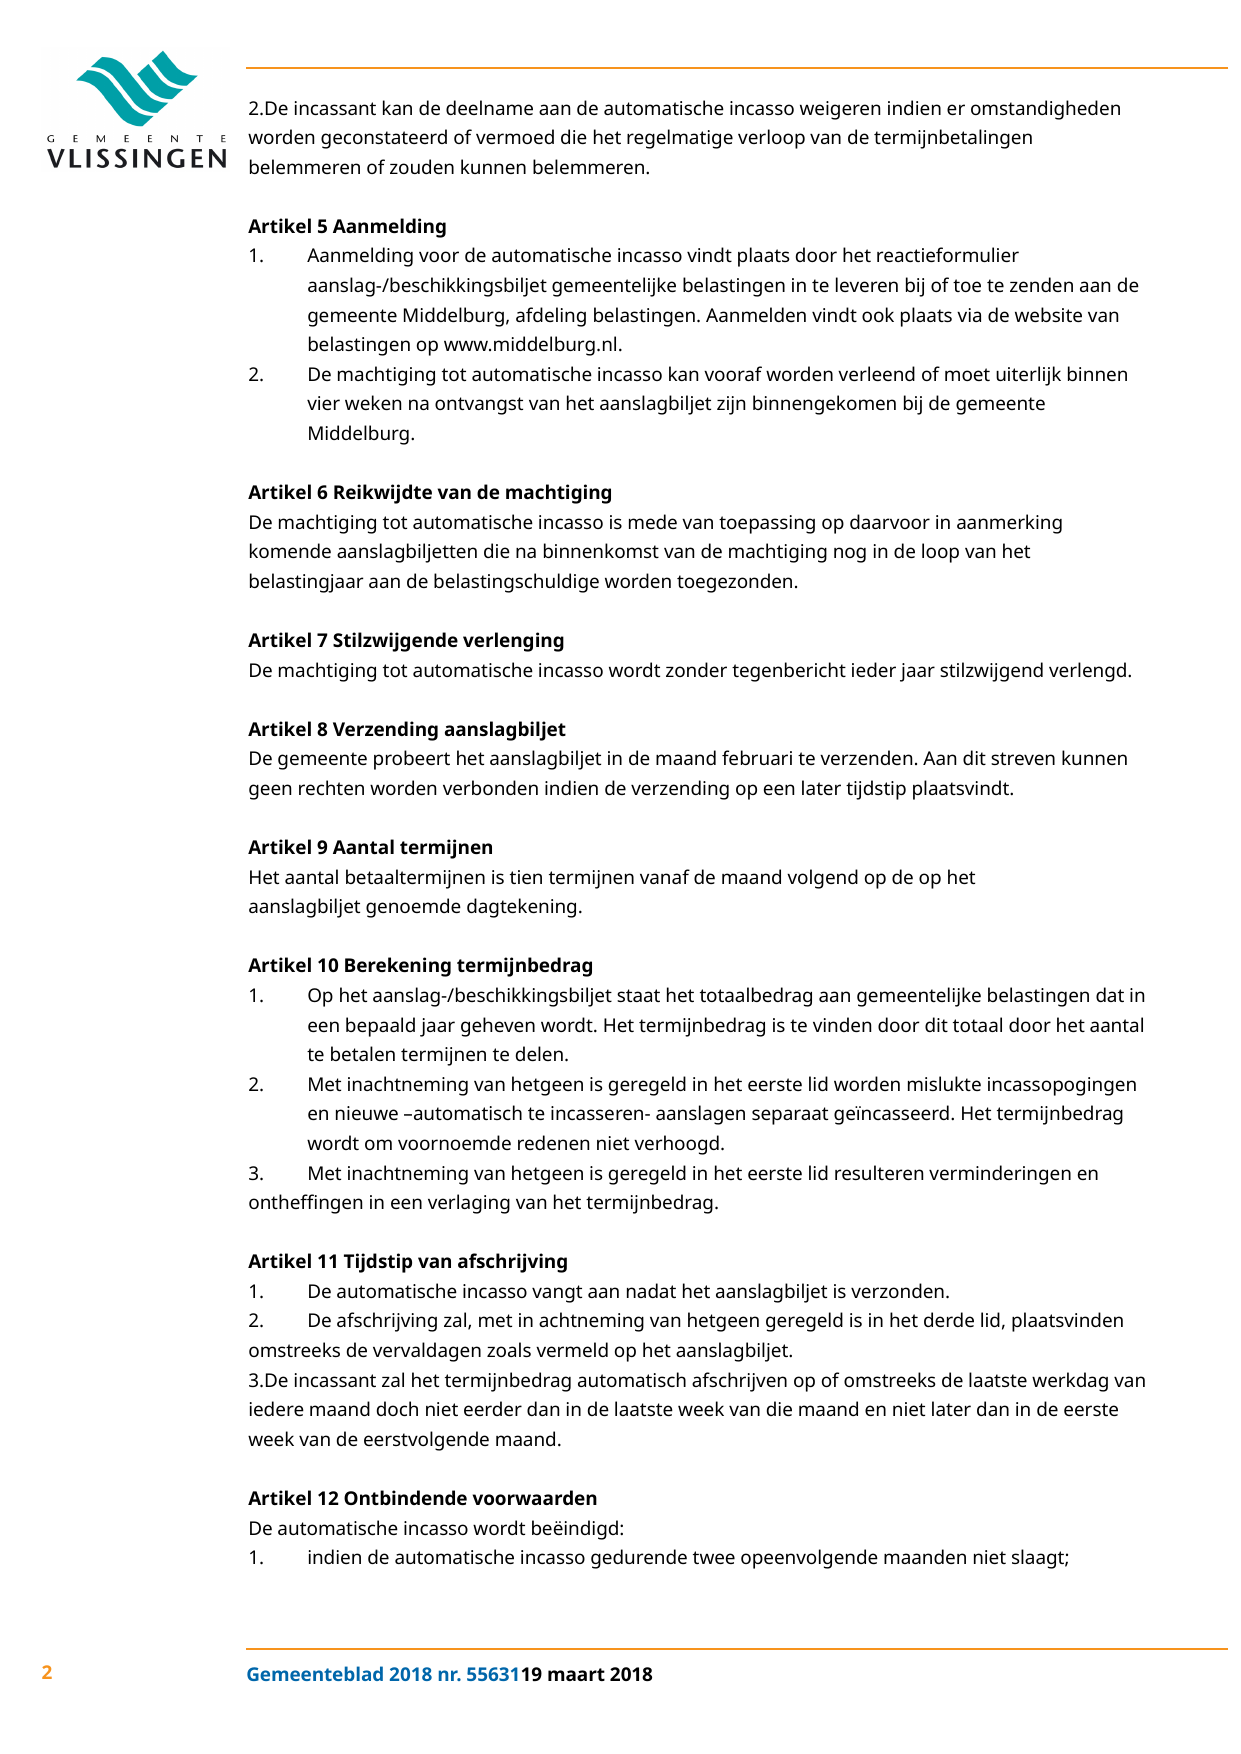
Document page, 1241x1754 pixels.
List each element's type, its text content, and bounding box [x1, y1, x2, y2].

text 2.De incassant kan de deelname aan de automatische incasso weigeren indien er omstandigheden worden geconstateerd of vermoed die het regelmatige verloop van de termijnbetalingen belemmeren of zouden kunnen belemmeren. [248, 95, 1152, 180]
list De automatische incasso vangt aan nadat het aanslagbiljet is verzonden. [248, 1278, 1152, 1304]
text Artikel 9 Aantal termijnen [248, 834, 1152, 860]
text Artikel 11 Tijdstip van afschrijving [248, 1248, 1152, 1274]
text komende aanslagbiljetten die na binnenkomst van de machtiging nog in de loop van het [248, 538, 1152, 564]
text Artikel 8 Verzending aanslagbiljet [248, 716, 1152, 742]
list indien de automatische incasso gedurende twee opeenvolgende maanden niet slaagt; [248, 1544, 1152, 1570]
list Met inachtneming van hetgeen is geregeld in het eerste lid resulteren verminderingen en [248, 1160, 1152, 1186]
list Op het aanslag-/beschikkingsbiljet staat het totaalbedrag aan gemeentelijke belastingen dat in een bepaald jaar geheven wordt. Het termijnbedrag is te vinden door dit totaal door het aantal te betalen termijnen te delen. [248, 982, 1152, 1067]
list De afschrijving zal, met in achtneming van hetgeen geregeld is in het derde lid, plaatsvinden [248, 1308, 1152, 1333]
text aanslagbiljet genoemde dagtekening. [248, 893, 1152, 919]
text De machtiging tot automatische incasso is mede van toepassing op daarvoor in aanmerking [248, 509, 1152, 535]
text Artikel 5 Aanmelding [248, 213, 1152, 239]
text De automatische incasso wordt beëindigd: [248, 1515, 1152, 1541]
text 3.De incassant zal het termijnbedrag automatisch afschrijven op of omstreeks de laatste werkdag van iedere maand doch niet eerder dan in de laatste week van die maand en niet later dan in de eerste week van de eerstvolgende maand. [248, 1367, 1152, 1452]
text De machtiging tot automatische incasso wordt zonder tegenbericht ieder jaar stilzwijgend verlengd. [248, 657, 1152, 683]
text Artikel 6 Reikwijdte van de machtiging [248, 479, 1152, 505]
text Artikel 10 Berekening termijnbedrag [248, 953, 1152, 978]
text De gemeente probeert het aanslagbiljet in de maand februari te verzenden. Aan dit streven kunnen geen rechten worden verbonden indien de verzending op een later tijdstip plaatsvindt. [248, 746, 1152, 801]
list Met inachtneming van hetgeen is geregeld in het eerste lid worden mislukte incassopogingen en nieuwe –automatisch te incasseren- aanslagen separaat geïncasseerd. Het termijnbedrag wordt om voornoemde redenen niet verhoogd. [248, 1071, 1152, 1156]
text Het aantal betaaltermijnen is tien termijnen vanaf de maand volgend op de op het [248, 864, 1152, 890]
list Aanmelding voor de automatische incasso vindt plaats door het reactieformulier aanslag-/beschikkingsbiljet gemeentelijke belastingen in te leveren bij of toe te zenden aan de gemeente Middelburg, afdeling belastingen. Aanmelden vindt ook plaats via de website van belastingen op www.middelburg.nl. [248, 243, 1152, 357]
text belastingjaar aan de belastingschuldige worden toegezonden. [248, 568, 1152, 594]
picture [41, 47, 231, 172]
list De machtiging tot automatische incasso kan vooraf worden verleend of moet uiterlijk binnen vier weken na ontvangst van het aanslagbiljet zijn binnengekomen bij de gemeente Middelburg. [248, 361, 1152, 446]
text Artikel 12 Ontbindende voorwaarden [248, 1485, 1152, 1511]
text Artikel 7 Stilzwijgende verlenging [248, 627, 1152, 653]
text omstreeks de vervaldagen zoals vermeld op het aanslagbiljet. [248, 1337, 1152, 1363]
text ontheffingen in een verlaging van het termijnbedrag. [248, 1189, 1152, 1215]
